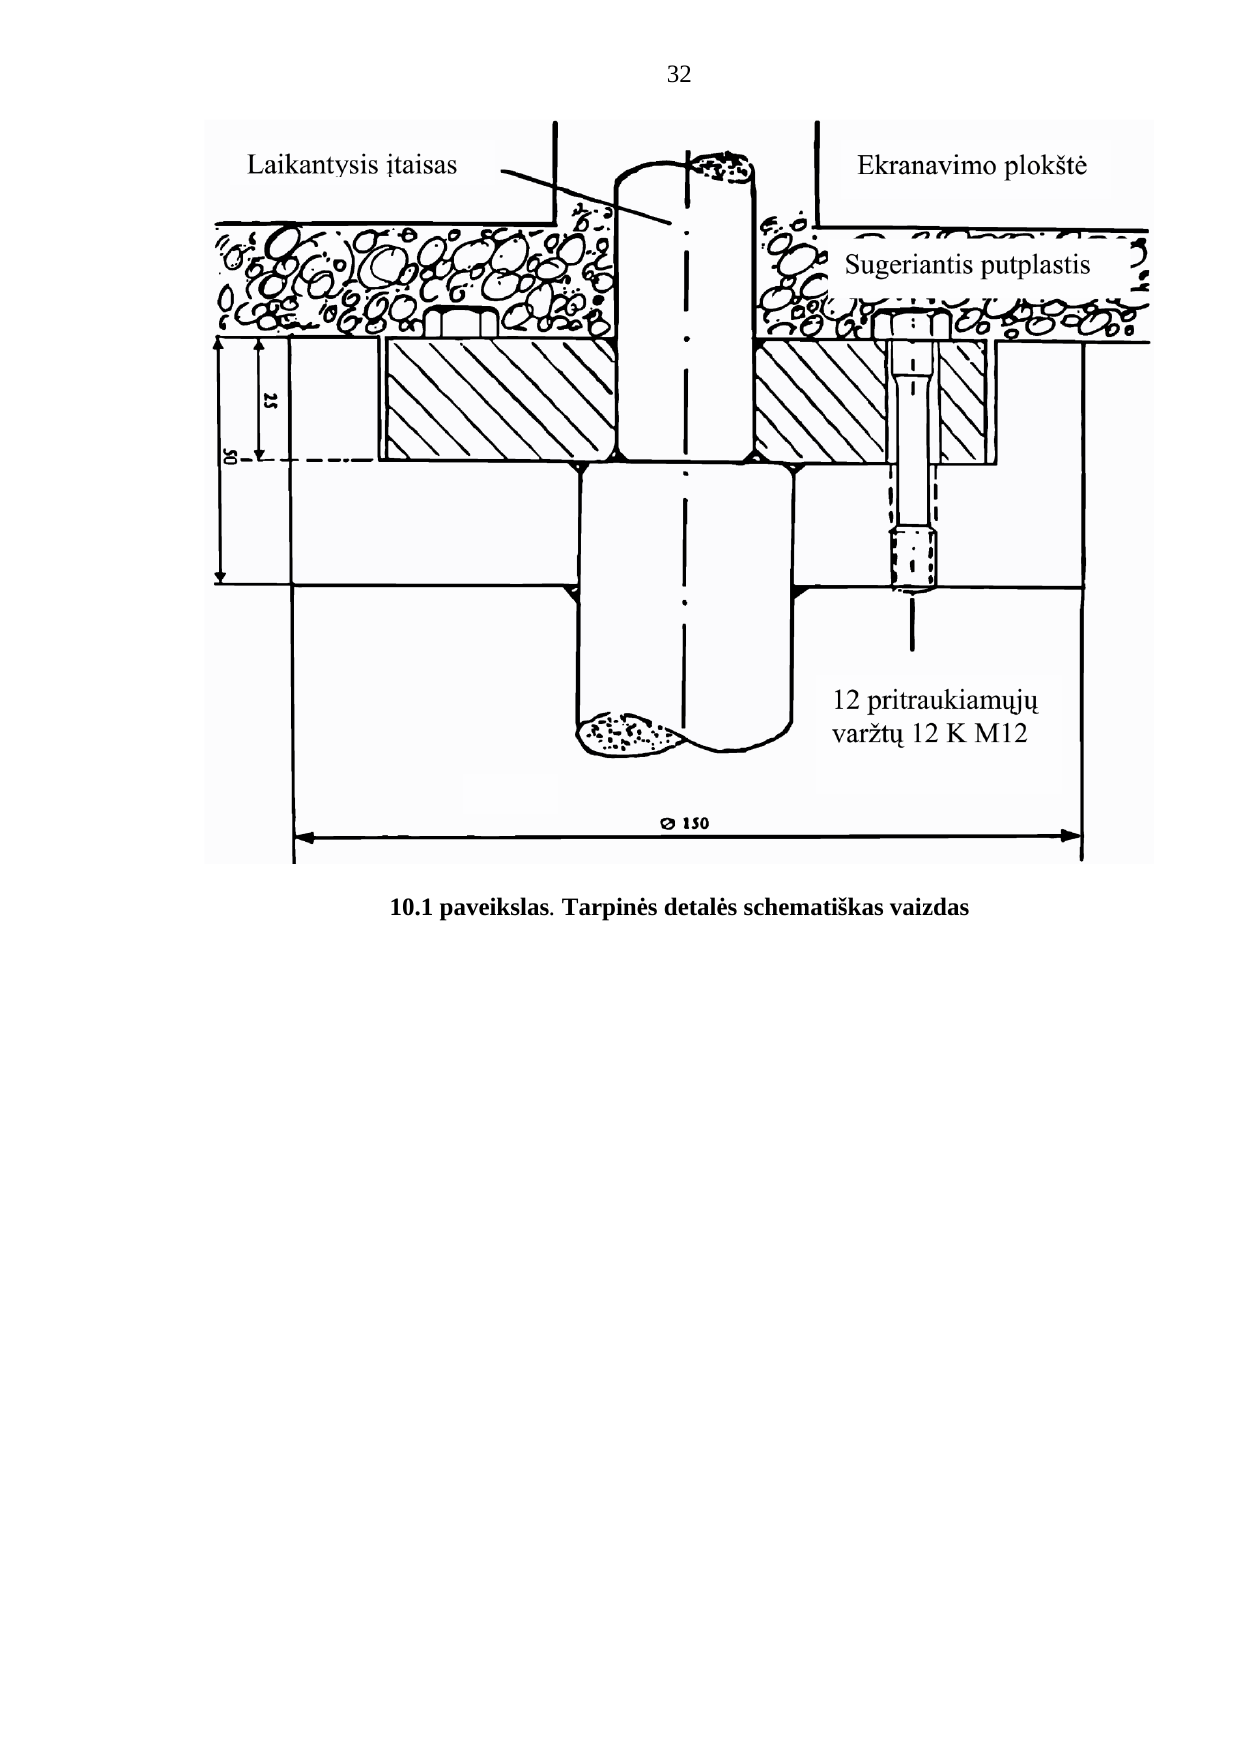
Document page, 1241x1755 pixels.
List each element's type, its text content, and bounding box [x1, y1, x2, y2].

text 10.1 paveikslas. Tarpinės detalės schematiškas vaizdas [177, 892, 1181, 921]
